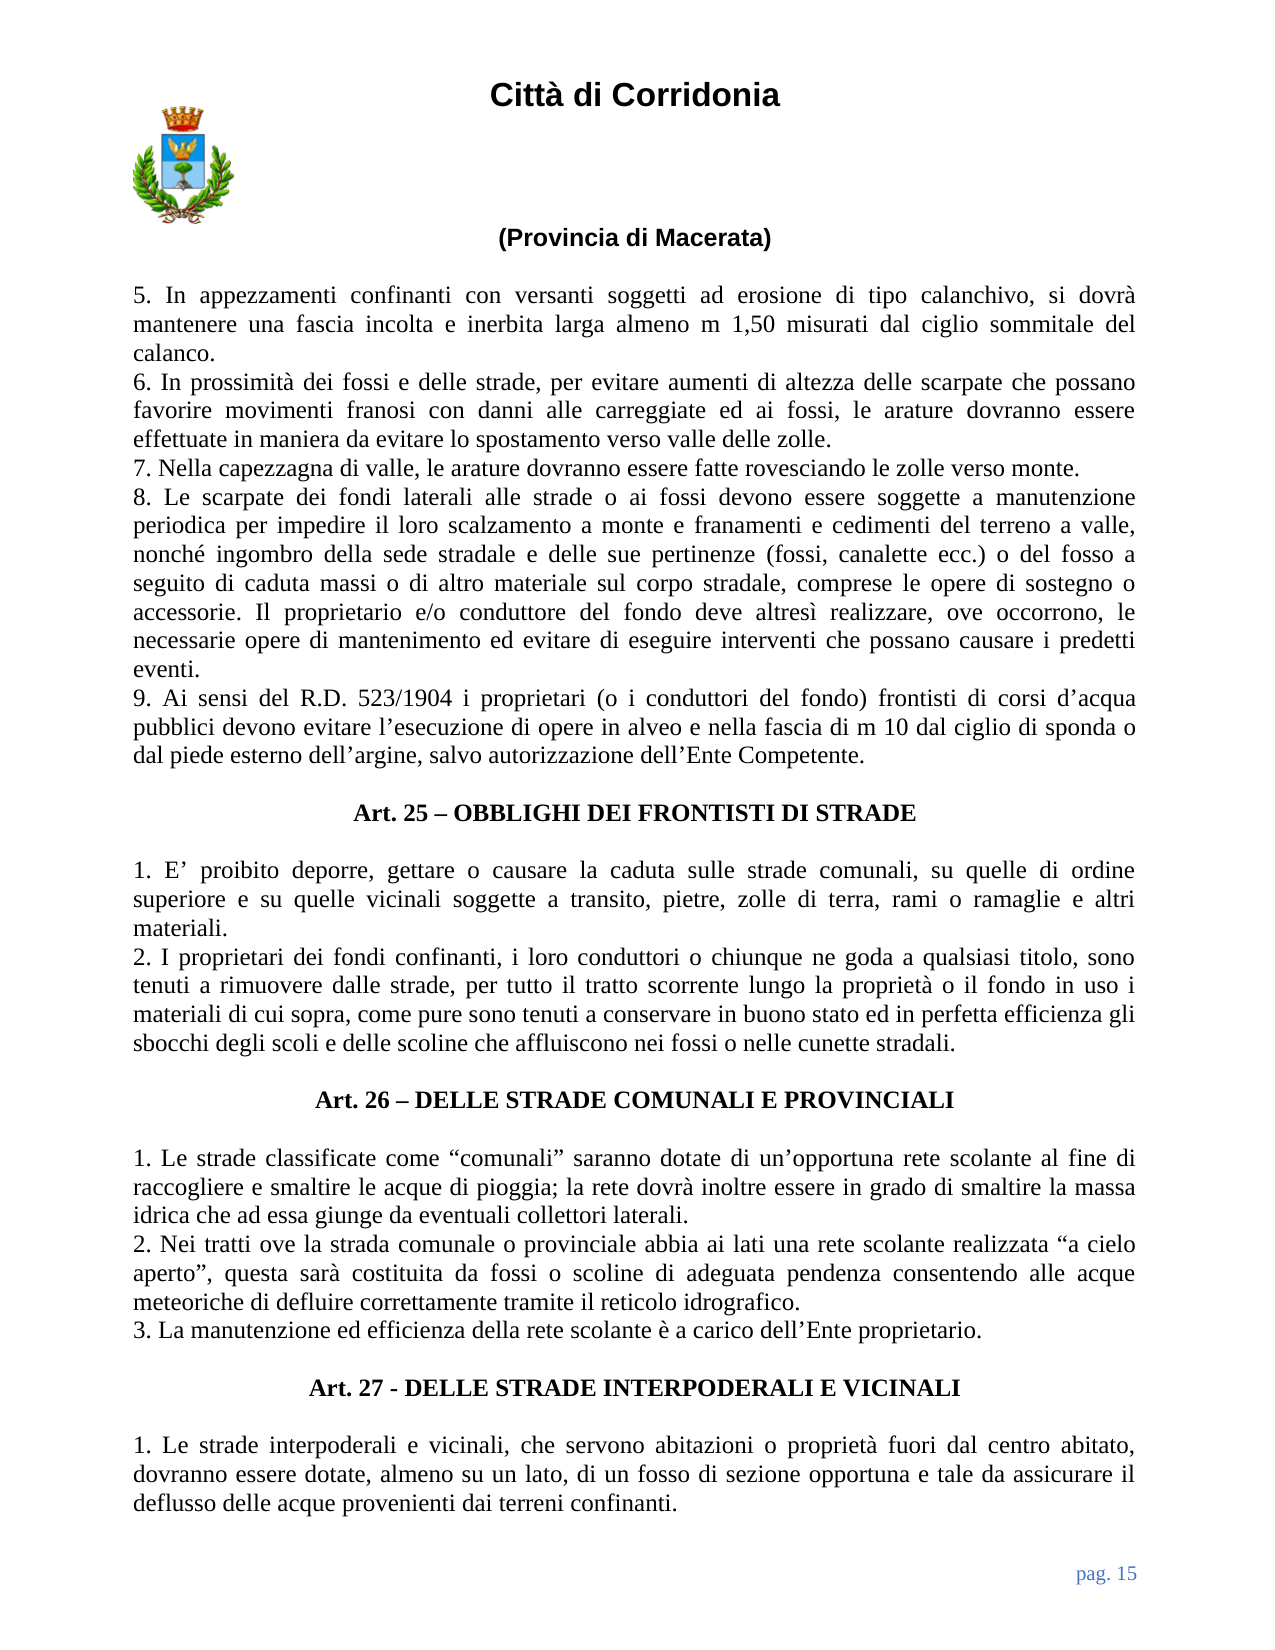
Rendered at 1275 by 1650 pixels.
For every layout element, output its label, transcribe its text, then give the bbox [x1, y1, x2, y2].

text 6. In prossimità dei fossi e delle strade, per evitare aumenti di altezza delle scarpate che possano favorire movimenti franosi con danni alle carreggiate ed ai fossi, le arature dovranno essere effettuate in maniera da evitare lo spostamento verso valle delle zolle. [133, 367, 1137, 453]
text 1. Le strade interpoderali e vicinali, che servono abitazioni o proprietà fuori dal centro abitato, dovranno essere dotate, almeno su un lato, di un fosso di sezione opportuna e tale da assicurare il deflusso delle acque provenienti dai terreni confinanti. [133, 1431, 1137, 1517]
text 9. Ai sensi del R.D. 523/1904 i proprietari (o i conduttori del fondo) frontisti di corsi d’acqua pubblici devono evitare l’esecuzione di opere in alveo e nella fascia di m 10 dal ciglio di sponda o dal piede esterno dell’argine, salvo autorizzazione dell’Ente Competente. [133, 683, 1137, 769]
text 2. Nei tratti ove la strada comunale o provinciale abbia ai lati una rete scolante realizzata “a cielo aperto”, questa sarà costituita da fossi o scoline di adeguata pendenza consentendo alle acque meteoriche di defluire correttamente tramite il reticolo idrografico. [133, 1229, 1137, 1316]
text 2. I proprietari dei fondi confinanti, i loro conduttori o chiunque ne goda a qualsiasi titolo, sono tenuti a rimuovere dalle strade, per tutto il tratto scorrente lungo la proprietà o il fondo in uso i materiali di cui sopra, come pure sono tenuti a conservare in buono stato ed in perfetta efficienza gli sbocchi degli scoli e delle scoline che affluiscono nei fossi o nelle cunette stradali. [133, 942, 1137, 1057]
text Art. 26 – DELLE STRADE COMUNALI E PROVINCIALI [133, 1086, 1137, 1114]
text Art. 27 - DELLE STRADE INTERPODERALI E VICINALI [133, 1373, 1137, 1402]
text 1. E’ proibito deporre, gettare o causare la caduta sulle strade comunali, su quelle di ordine superiore e su quelle vicinali soggette a transito, pietre, zolle di terra, rami o ramaglie e altri materiali. [133, 856, 1137, 942]
text 5. In appezzamenti confinanti con versanti soggetti ad erosione di tipo calanchivo, si dovrà mantenere una fascia incolta e inerbita larga almeno m 1,50 misurati dal ciglio sommitale del calanco. [133, 281, 1137, 367]
text Art. 25 – OBBLIGHI DEI FRONTISTI DI STRADE [133, 798, 1137, 827]
text 3. La manutenzione ed efficienza della rete scolante è a carico dell’Ente proprietario. [133, 1316, 1137, 1344]
text 8. Le scarpate dei fondi laterali alle strade o ai fossi devono essere soggette a manutenzione periodica per impedire il loro scalzamento a monte e franamenti e cedimenti del terreno a valle, nonché ingombro della sede stradale e delle sue pertinenze (fossi, canalette ecc.) o del fosso a seguito di caduta massi o di altro materiale sul corpo stradale, comprese le opere di sostegno o accessorie. Il proprietario e/o conduttore del fondo deve altresì realizzare, ove occorrono, le necessarie opere di mantenimento ed evitare di eseguire interventi che possano causare i predetti eventi. [133, 482, 1137, 683]
text 1. Le strade classificate come “comunali” saranno dotate di un’opportuna rete scolante al fine di raccogliere e smaltire le acque di pioggia; la rete dovrà inoltre essere in grado di smaltire la massa idrica che ad essa giunge da eventuali collettori laterali. [133, 1143, 1137, 1229]
text 7. Nella capezzagna di valle, le arature dovranno essere fatte rovesciando le zolle verso monte. [133, 453, 1137, 482]
